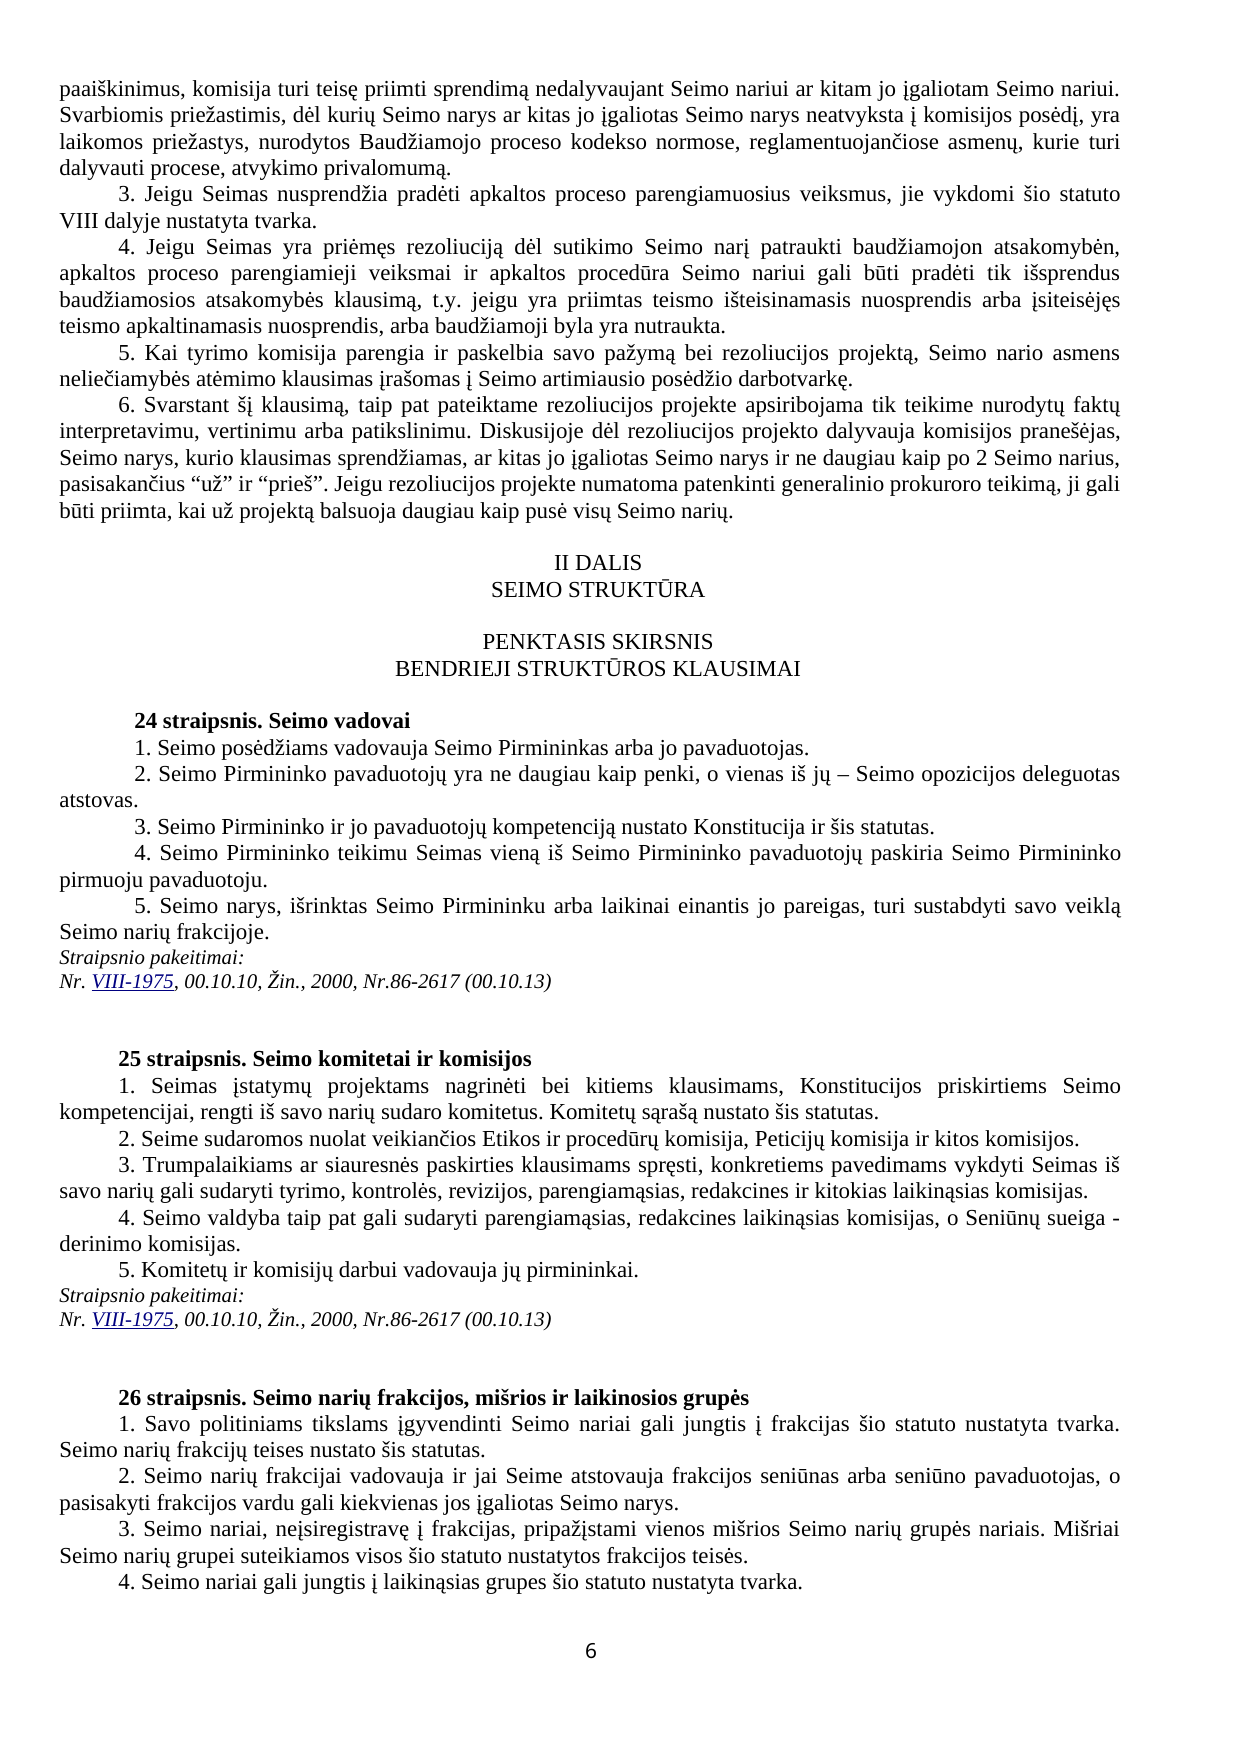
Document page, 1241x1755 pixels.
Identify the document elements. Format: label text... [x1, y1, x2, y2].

text 24 straipsnis. Seimo vadovai [59, 707, 1122, 734]
text 4. Seimo valdyba taip pat gali sudaryti parengiamąsias, redakcines laikinąsias komisijas, o Seniūnų sueiga - derinimo komisijas. [59, 1204, 1122, 1256]
text Straipsnio pakeitimai: [59, 945, 1122, 969]
text 5. Kai tyrimo komisija parengia ir paskelbia savo pažymą bei rezoliucijos projektą, Seimo nario asmens neliečiamybės atėmimo klausimas įrašomas į Seimo artimiausio posėdžio darbotvarkę. [59, 338, 1122, 391]
text 5. Komitetų ir komisijų darbui vadovauja jų pirmininkai. [59, 1256, 1122, 1283]
text 4. Seimo Pirmininko teikimu Seimas vieną iš Seimo Pirmininko pavaduotojų paskiria Seimo Pirmininko pirmuoju pavaduotoju. [59, 839, 1122, 892]
text 1. Seimo posėdžiams vadovauja Seimo Pirmininkas arba jo pavaduotojas. [59, 734, 1122, 760]
text 2. Seime sudaromos nuolat veikiančios Etikos ir procedūrų komisija, Peticijų komisija ir kitos komisijos. [59, 1124, 1122, 1151]
text 4. Seimo nariai gali jungtis į laikinąsias grupes šio statuto nustatyta tvarka. [59, 1568, 1122, 1594]
text 5. Seimo narys, išrinktas Seimo Pirmininku arba laikinai einantis jo pareigas, turi sustabdyti savo veiklą Seimo narių frakcijoje. [59, 892, 1122, 945]
text Nr. VIII-1975, 00.10.10, Žin., 2000, Nr.86-2617 (00.10.13) [59, 969, 1122, 993]
text 3. Seimo nariai, neįsiregistravę į frakcijas, pripažįstami vienos mišrios Seimo narių grupės nariais. Mišriai Seimo narių grupei suteikiamos visos šio statuto nustatytos frakcijos teisės. [59, 1515, 1122, 1568]
text BENDRIEJI STRUKTŪROS KLAUSIMAI [59, 655, 1122, 681]
text 1. Savo politiniams tikslams įgyvendinti Seimo nariai gali jungtis į frakcijas šio statuto nustatyta tvarka. Seimo narių frakcijų teises nustato šis statutas. [59, 1410, 1122, 1463]
text 25 straipsnis. Seimo komitetai ir komisijos [59, 1046, 1122, 1072]
text 2. Seimo narių frakcijai vadovauja ir jai Seime atstovauja frakcijos seniūnas arba seniūno pavaduotojas, o pasisakyti frakcijos vardu gali kiekvienas jos įgaliotas Seimo narys. [59, 1463, 1122, 1515]
text 4. Jeigu Seimas yra priėmęs rezoliuciją dėl sutikimo Seimo narį patraukti baudžiamojon atsakomybėn, apkaltos proceso parengiamieji veiksmai ir apkaltos procedūra Seimo nariui gali būti pradėti tik išsprendus baudžiamosios atsakomybės klausimą, t.y. jeigu yra priimtas teismo išteisinamasis nuosprendis arba įsiteisėjęs teismo apkaltinamasis nuosprendis, arba baudžiamoji byla yra nutraukta. [59, 233, 1122, 338]
text PENKTASIS SKIRSNIS [59, 628, 1122, 655]
text 6. Svarstant šį klausimą, taip pat pateiktame rezoliucijos projekte apsiribojama tik teikime nurodytų faktų interpretavimu, vertinimu arba patikslinimu. Diskusijoje dėl rezoliucijos projekto dalyvauja komisijos pranešėjas, Seimo narys, kurio klausimas sprendžiamas, ar kitas jo įgaliotas Seimo narys ir ne daugiau kaip po 2 Seimo narius, pasisakančius “už” ir “prieš”. Jeigu rezoliucijos projekte numatoma patenkinti generalinio prokuroro teikimą, ji gali būti priimta, kai už projektą balsuoja daugiau kaip pusė visų Seimo narių. [59, 391, 1122, 523]
text 2. Seimo Pirmininko pavaduotojų yra ne daugiau kaip penki, o vienas iš jų – Seimo opozicijos deleguotas atstovas. [59, 760, 1122, 813]
text SEIMO STRUKTŪRA [59, 576, 1122, 602]
text Straipsnio pakeitimai: [59, 1283, 1122, 1307]
text 3. Jeigu Seimas nusprendžia pradėti apkaltos proceso parengiamuosius veiksmus, jie vykdomi šio statuto VIII dalyje nustatyta tvarka. [59, 180, 1122, 233]
text paaiškinimus, komisija turi teisę priimti sprendimą nedalyvaujant Seimo nariui ar kitam jo įgaliotam Seimo nariui. Svarbiomis priežastimis, dėl kurių Seimo narys ar kitas jo įgaliotas Seimo narys neatvyksta į komisijos posėdį, yra laikomos priežastys, nurodytos Baudžiamojo proceso kodekso normose, reglamentuojančiose asmenų, kurie turi dalyvauti procese, atvykimo privalomumą. [59, 75, 1122, 180]
text 3. Trumpalaikiams ar siauresnės paskirties klausimams spręsti, konkretiems pavedimams vykdyti Seimas iš savo narių gali sudaryti tyrimo, kontrolės, revizijos, parengiamąsias, redakcines ir kitokias laikinąsias komisijas. [59, 1151, 1122, 1204]
text 3. Seimo Pirmininko ir jo pavaduotojų kompetenciją nustato Konstitucija ir šis statutas. [59, 813, 1122, 839]
text 26 straipsnis. Seimo narių frakcijos, mišrios ir laikinosios grupės [59, 1383, 1122, 1410]
text II DALIS [59, 549, 1122, 576]
text Nr. VIII-1975, 00.10.10, Žin., 2000, Nr.86-2617 (00.10.13) [59, 1307, 1122, 1331]
text 1. Seimas įstatymų projektams nagrinėti bei kitiems klausimams, Konstitucijos priskirtiems Seimo kompetencijai, rengti iš savo narių sudaro komitetus. Komitetų sąrašą nustato šis statutas. [59, 1072, 1122, 1124]
